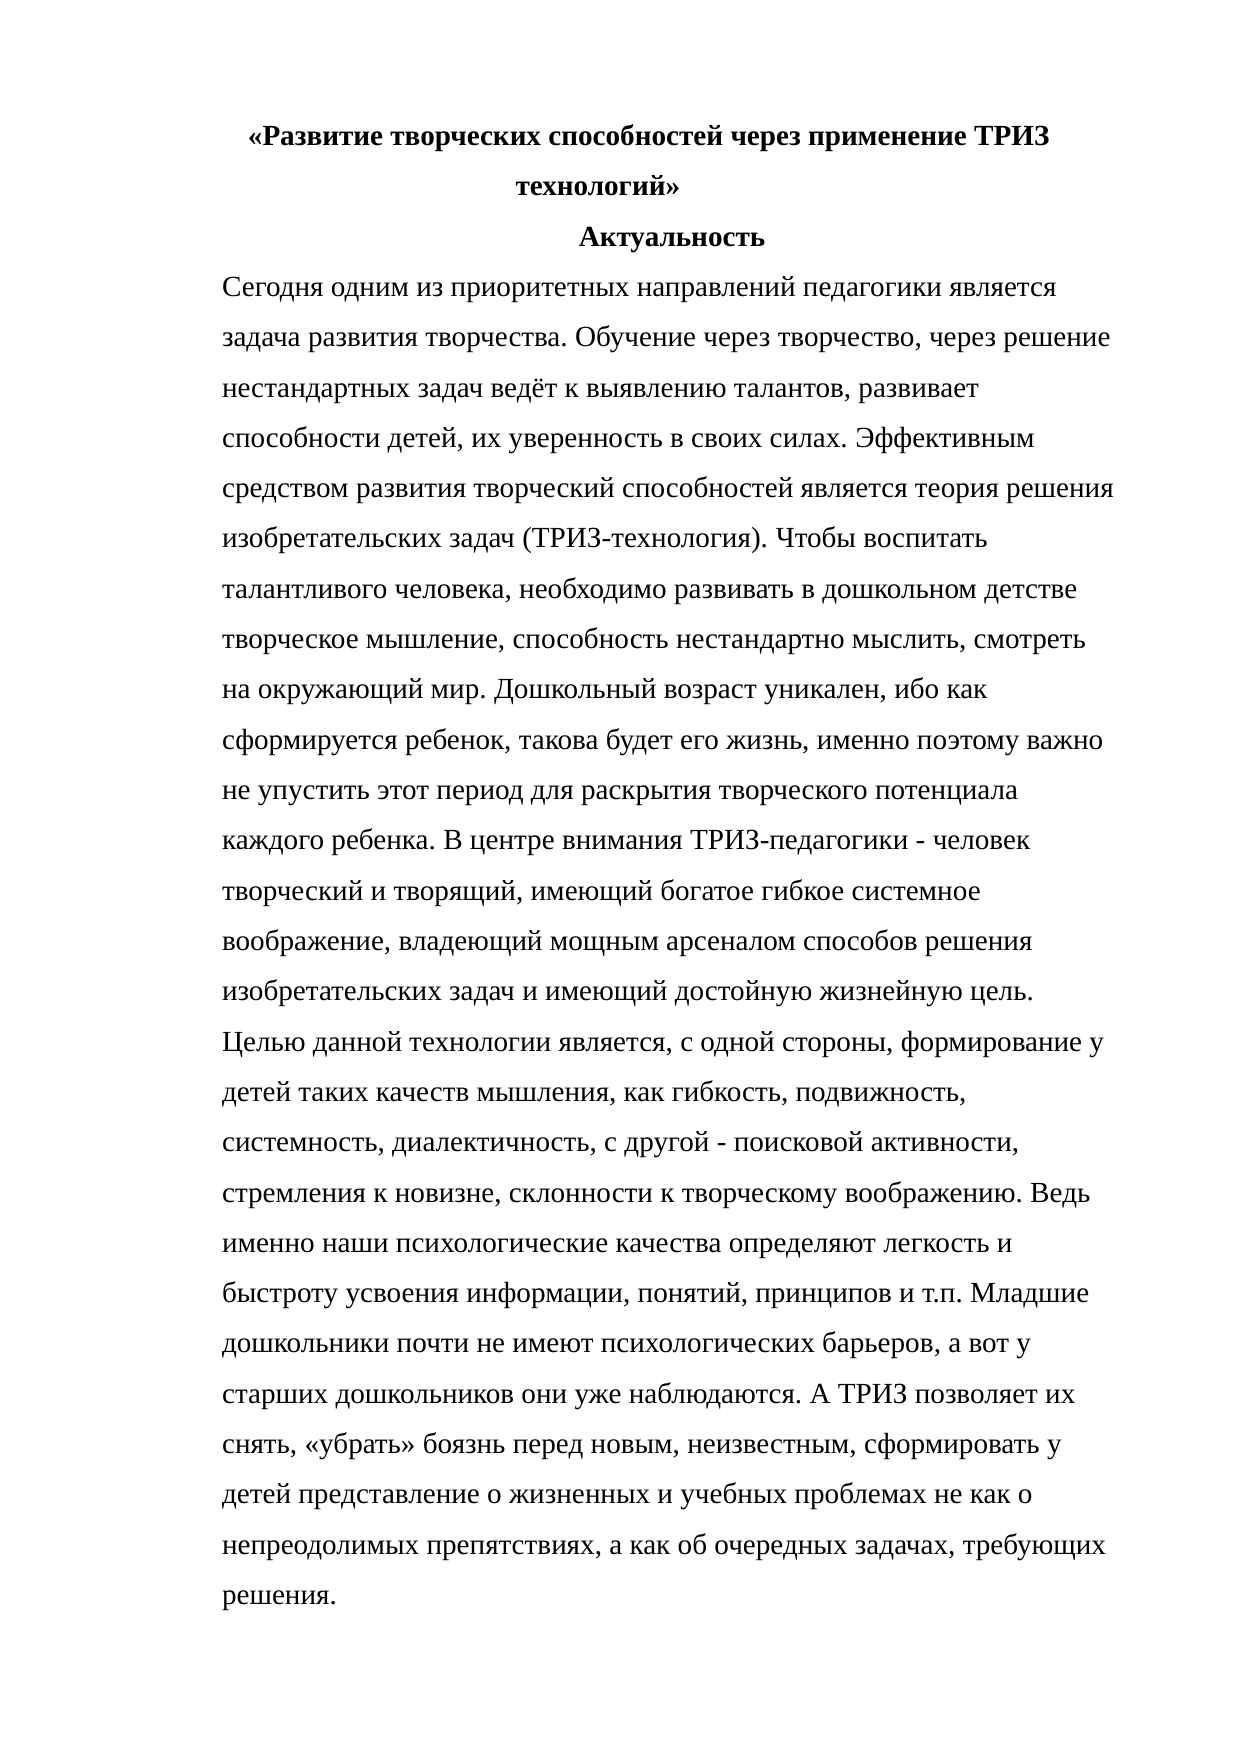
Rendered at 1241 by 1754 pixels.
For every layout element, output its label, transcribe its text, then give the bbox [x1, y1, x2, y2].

text «Развитие творческих способностей через применение ТРИЗ технологий» [73, 118, 1122, 202]
list Актуальность [184, 219, 1122, 252]
list Сегодня одним из приоритетных направлений педагогики является задача развития творчества. Обучение через творчество, через решение нестандартных задач ведёт к выявлению талантов, развивает способности детей, их уверенность в своих силах. Эффективным средством развития творческий способностей является теория решения изобретательских задач (ТРИЗ-технология). Чтобы воспитать талантливого человека, необходимо развивать в дошкольном детстве творческое мышление, способность нестандартно мыслить, смотреть на окружающий мир. Дошкольный возраст уникален, ибо как сформируется ребенок, такова будет его жизнь, именно поэтому важно не упустить этот период для раскрытия творческого потенциала каждого ребенка. В центре внимания ТРИЗ-педагогики - человек творческий и творящий, имеющий богатое гибкое системное воображение, владеющий мощным арсеналом способов решения изобретательских задач и имеющий достойную жизнейную цель. Целью данной технологии является, с одной стороны, формирование у детей таких качеств мышления, как гибкость, подвижность, системность, диалектичность, с другой - поисковой активности, стремления к новизне, склонности к творческому воображению. Ведь именно наши психологические качества определяют легкость и быстроту усвоения информации, понятий, принципов и т.п. Младшие дошкольники почти не имеют психологических барьеров, а вот у старших дошкольников они уже наблюдаются. А ТРИЗ позволяет их снять, «убрать» боязнь перед новым, неизвестным, сформировать у детей представление о жизненных и учебных проблемах не как о непреодолимых препятствиях, а как об очередных задачах, требующих решения. [184, 269, 1122, 1611]
